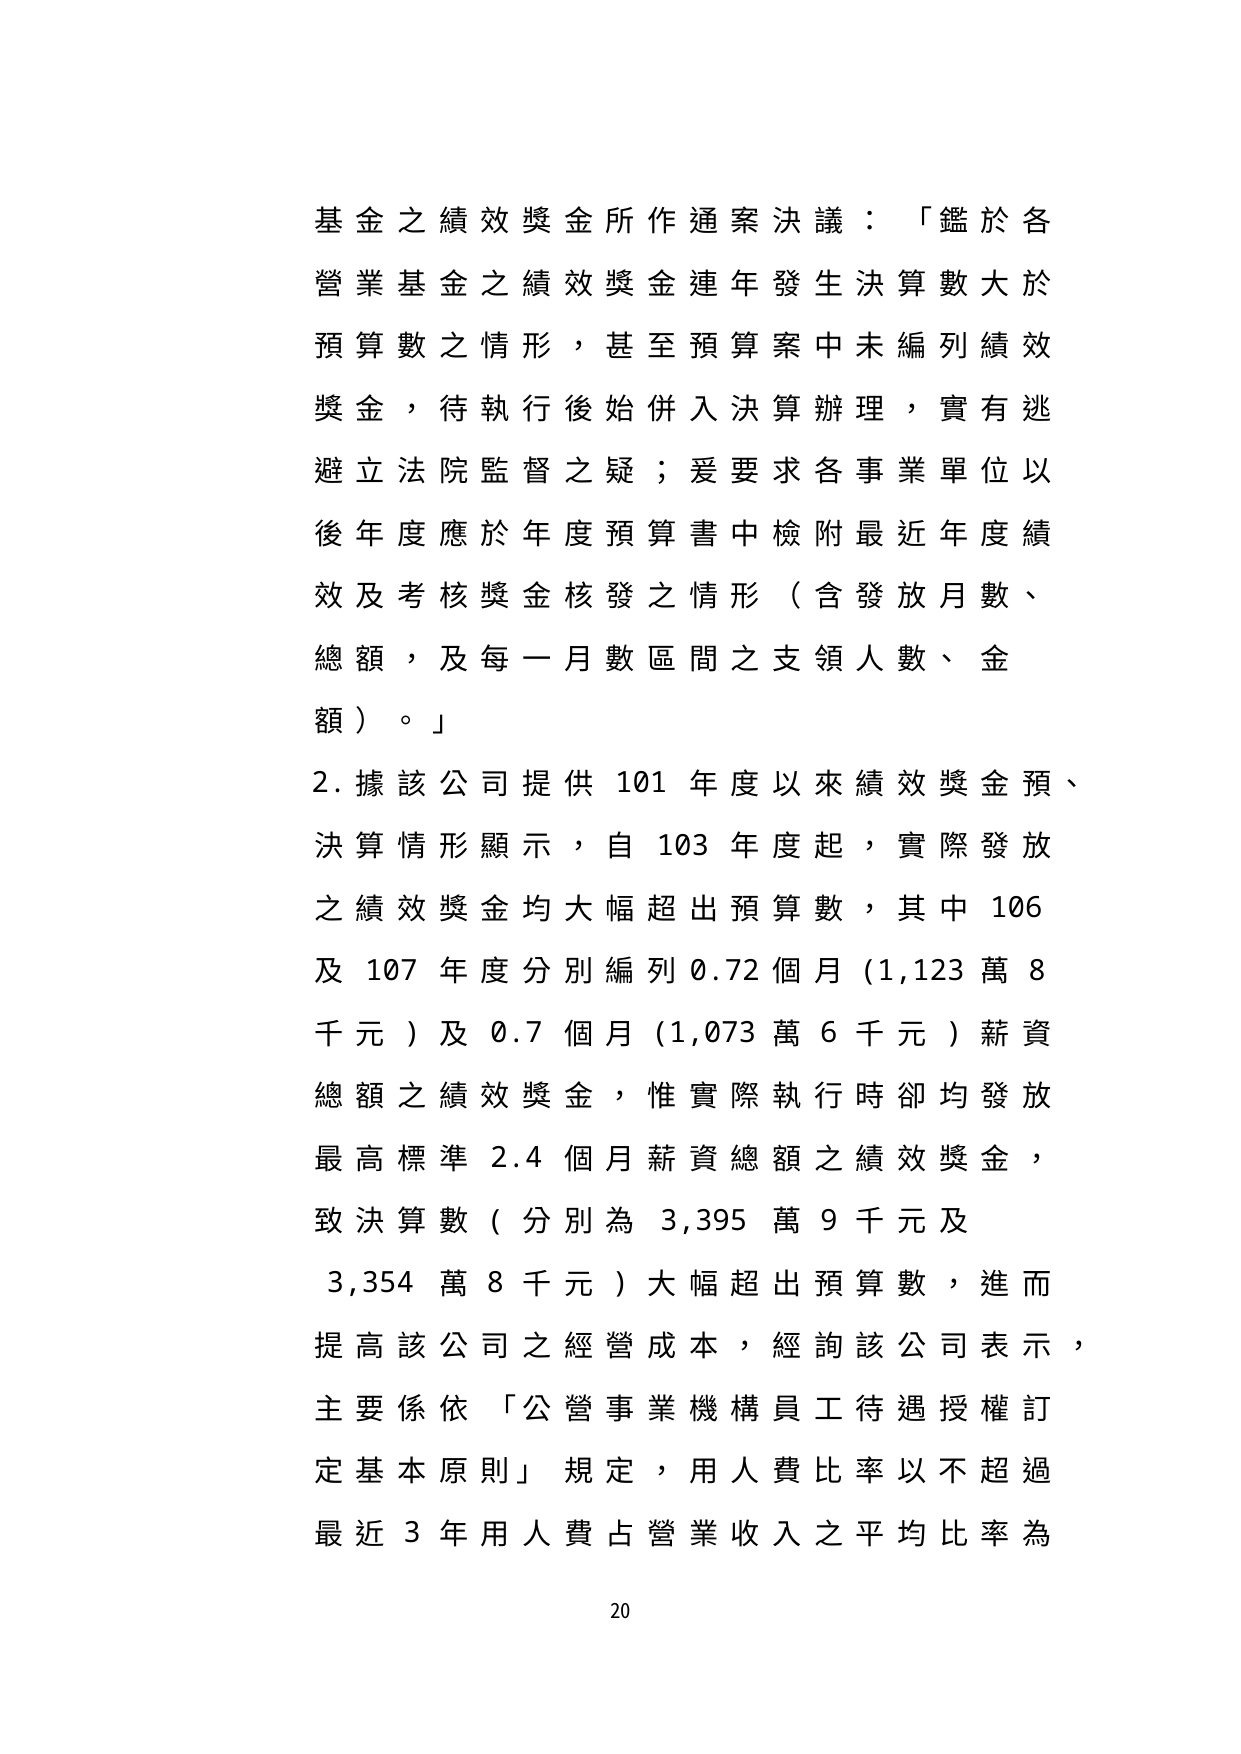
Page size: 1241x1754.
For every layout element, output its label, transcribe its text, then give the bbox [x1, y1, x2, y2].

text 基金之績效獎金所作通案決議：「鑑於各營業基金之績效獎金連年發生決算數大於預算數之情形，甚至預算案中未編列績效獎金，待執行後始併入決算辦理，實有逃避立法院監督之疑；爰要求各事業單位以後年度應於年度預算書中檢附最近年度績效及考核獎金核發之情形（含發放月數、總額，及每一月數區間之支領人數、金額）。」 [271, 177, 1058, 740]
text 2.據該公司提供101年度以來績效獎金預、決算情形顯示，自103年度起，實際發放之績效獎金均大幅超出預算數，其中106及107年度分別編列0.72個月(1,123萬8千元)及0.7個月(1,073萬6千元)薪資總額之績效獎金，惟實際執行時卻均發放最高標準2.4個月薪資總額之績效獎金，致決算數(分別為3,395萬9千元及3,354萬8千元)大幅超出預算數，進而提高該公司之經營成本，經詢該公司表示，主要係依「公營事業機構員工待遇授權訂定基本原則」規定，用人費比率以不超過最近3年用人費占營業收入之平均比率為原則，故於年度預算中低編或無法編足經營績效獎金，嗣於年度決算中再以政策因素或盈餘目標達成超乎預期，援引併決算之預算彈性作業而核發最上限之經營績效獎金。此種作法除引發外界之質疑外，亦不利本院及外界之監督考核。 [271, 740, 1058, 1552]
